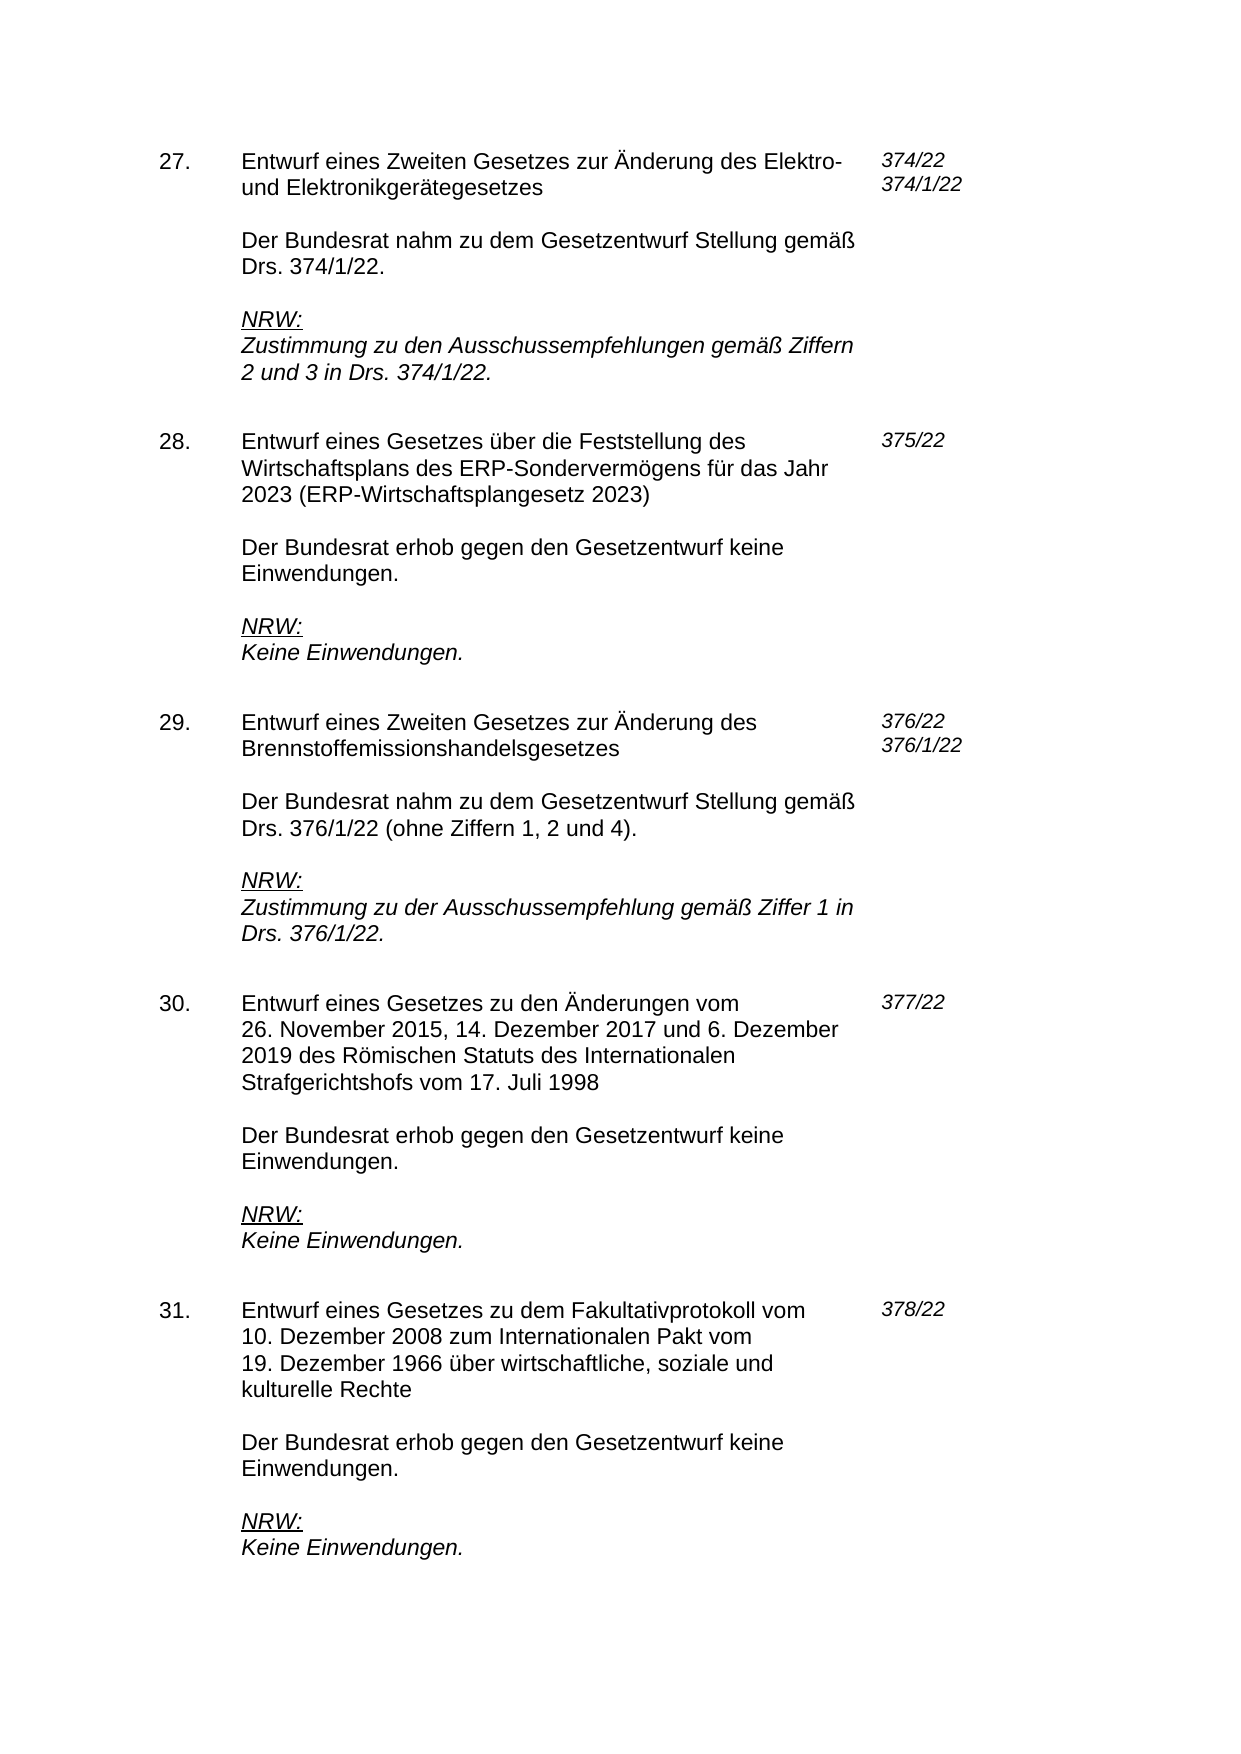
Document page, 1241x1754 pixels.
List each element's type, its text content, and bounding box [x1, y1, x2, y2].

table_cell 375/22 [870, 428, 1035, 709]
table_cell Entwurf eines Zweiten Gesetzes zur Änderung des Elektro- und Elektronikgerätegesetzes Der Bundesrat nahm zu dem Gesetzentwurf Stellung gemäß Drs. 374/1/22. NRW: Zustimmung zu den Ausschussempfehlungen gemäß Ziffern 2 und 3 in Drs. 374/1/22. [230, 148, 870, 428]
table_cell 374/22 374/1/22 [870, 148, 1035, 428]
table_cell Entwurf eines Gesetzes über die Feststellung des Wirtschaftsplans des ERP-Sondervermögens für das Jahr 2023 (ERP-Wirtschaftsplangesetz 2023) Der Bundesrat erhob gegen den Gesetzentwurf keine Einwendungen. NRW: Keine Einwendungen. [230, 428, 870, 709]
table_cell 376/22 376/1/22 [870, 709, 1035, 990]
table_cell 27. [148, 148, 230, 428]
table_cell 29. [148, 709, 230, 990]
table_cell 377/22 [870, 990, 1035, 1297]
table_cell 28. [148, 428, 230, 709]
table_cell 378/22 [870, 1297, 1035, 1604]
table_cell 31. [148, 1297, 230, 1604]
table_cell Entwurf eines Gesetzes zu den Änderungen vom 26. November 2015, 14. Dezember 2017 und 6. Dezember 2019 des Römischen Statuts des Internationalen Strafgerichtshofs vom 17. Juli 1998 Der Bundesrat erhob gegen den Gesetzentwurf keine Einwendungen. NRW: Keine Einwendungen. [230, 990, 870, 1297]
table_cell Entwurf eines Gesetzes zu dem Fakultativprotokoll vom 10. Dezember 2008 zum Internationalen Pakt vom 19. Dezember 1966 über wirtschaftliche, soziale und kulturelle Rechte Der Bundesrat erhob gegen den Gesetzentwurf keine Einwendungen. NRW: Keine Einwendungen. [230, 1297, 870, 1604]
table_cell Entwurf eines Zweiten Gesetzes zur Änderung des Brennstoffemissionshandelsgesetzes Der Bundesrat nahm zu dem Gesetzentwurf Stellung gemäß Drs. 376/1/22 (ohne Ziffern 1, 2 und 4). NRW: Zustimmung zu der Ausschussempfehlung gemäß Ziffer 1 in Drs. 376/1/22. [230, 709, 870, 990]
table_cell 30. [148, 990, 230, 1297]
